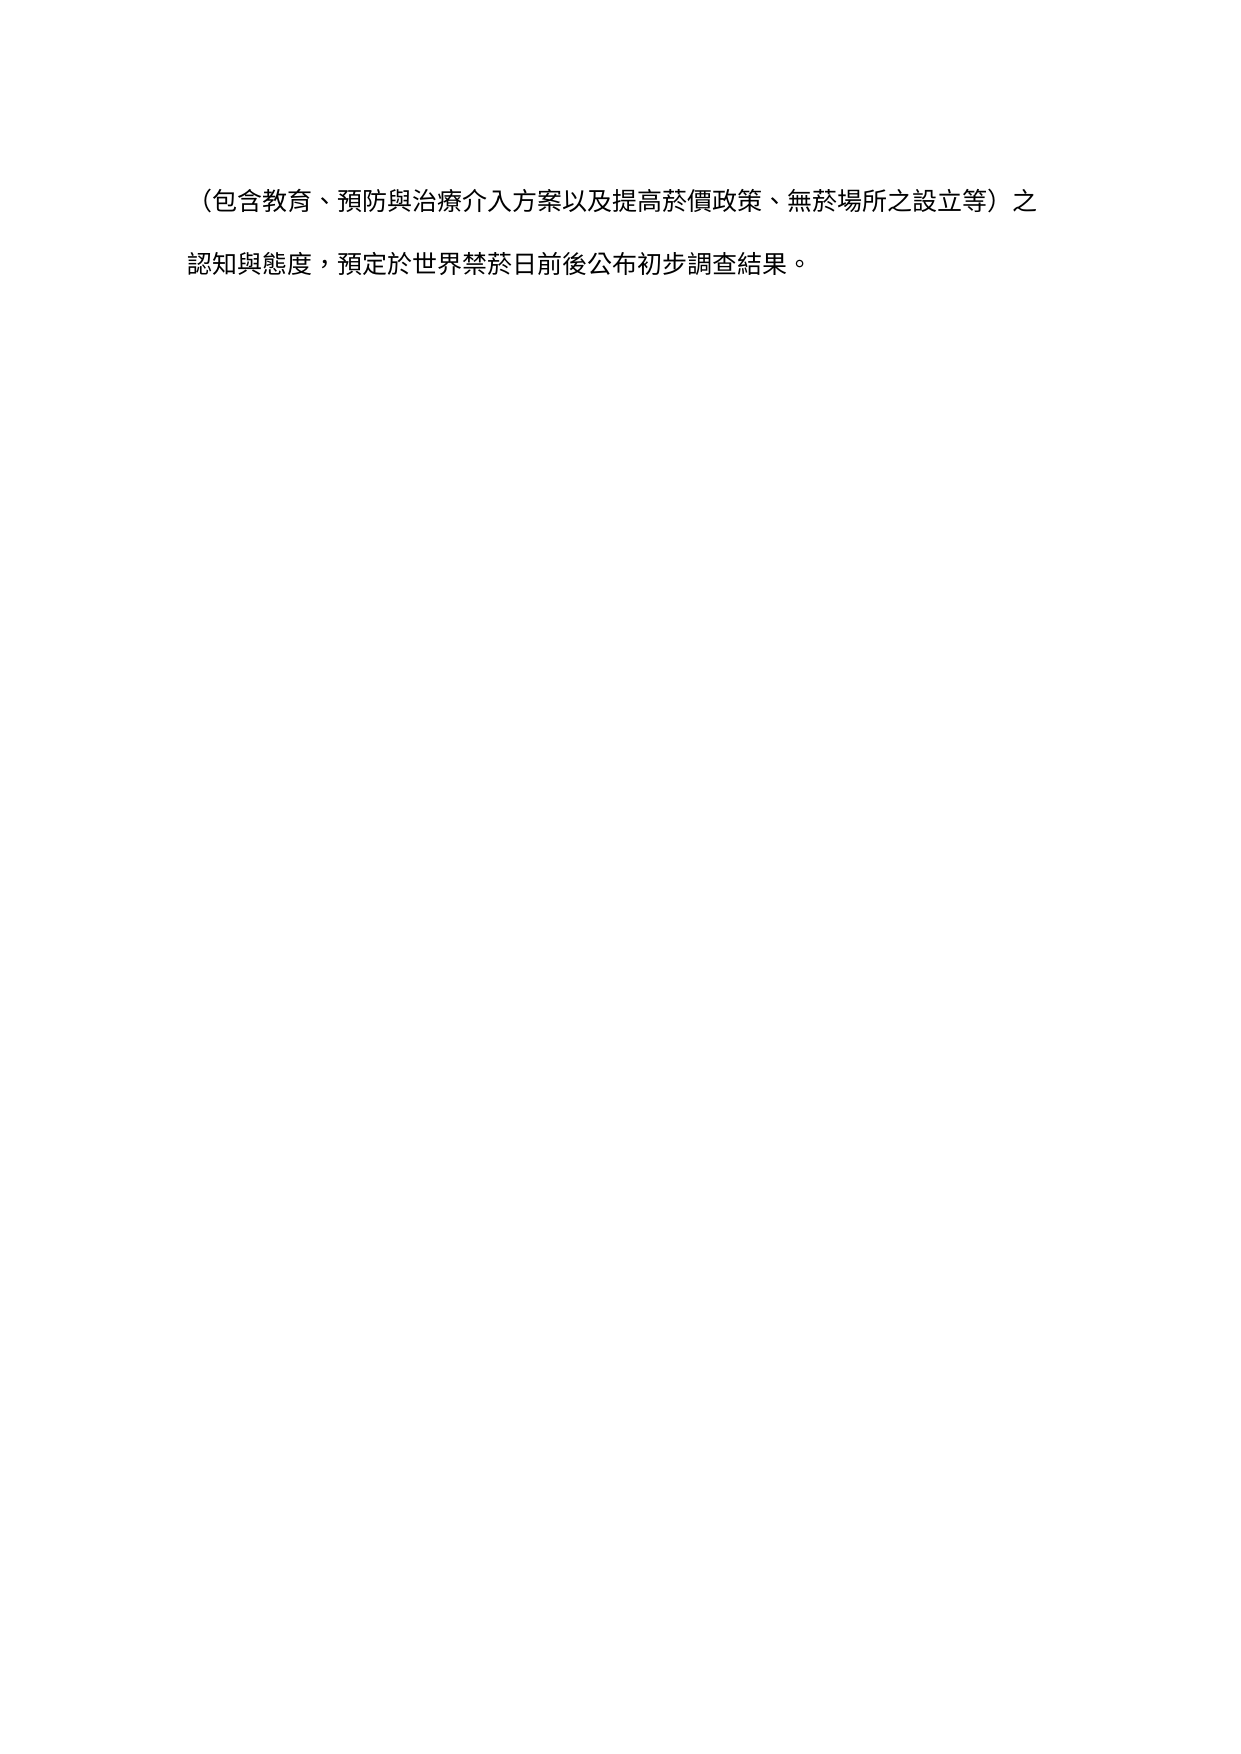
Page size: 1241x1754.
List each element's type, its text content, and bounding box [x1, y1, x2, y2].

text （包含教育、預防與治療介入方案以及提高菸價政策、無菸場所之設立等）之認知與態度，預定於世界禁菸日前後公布初步調查結果。 [187, 158, 1053, 283]
